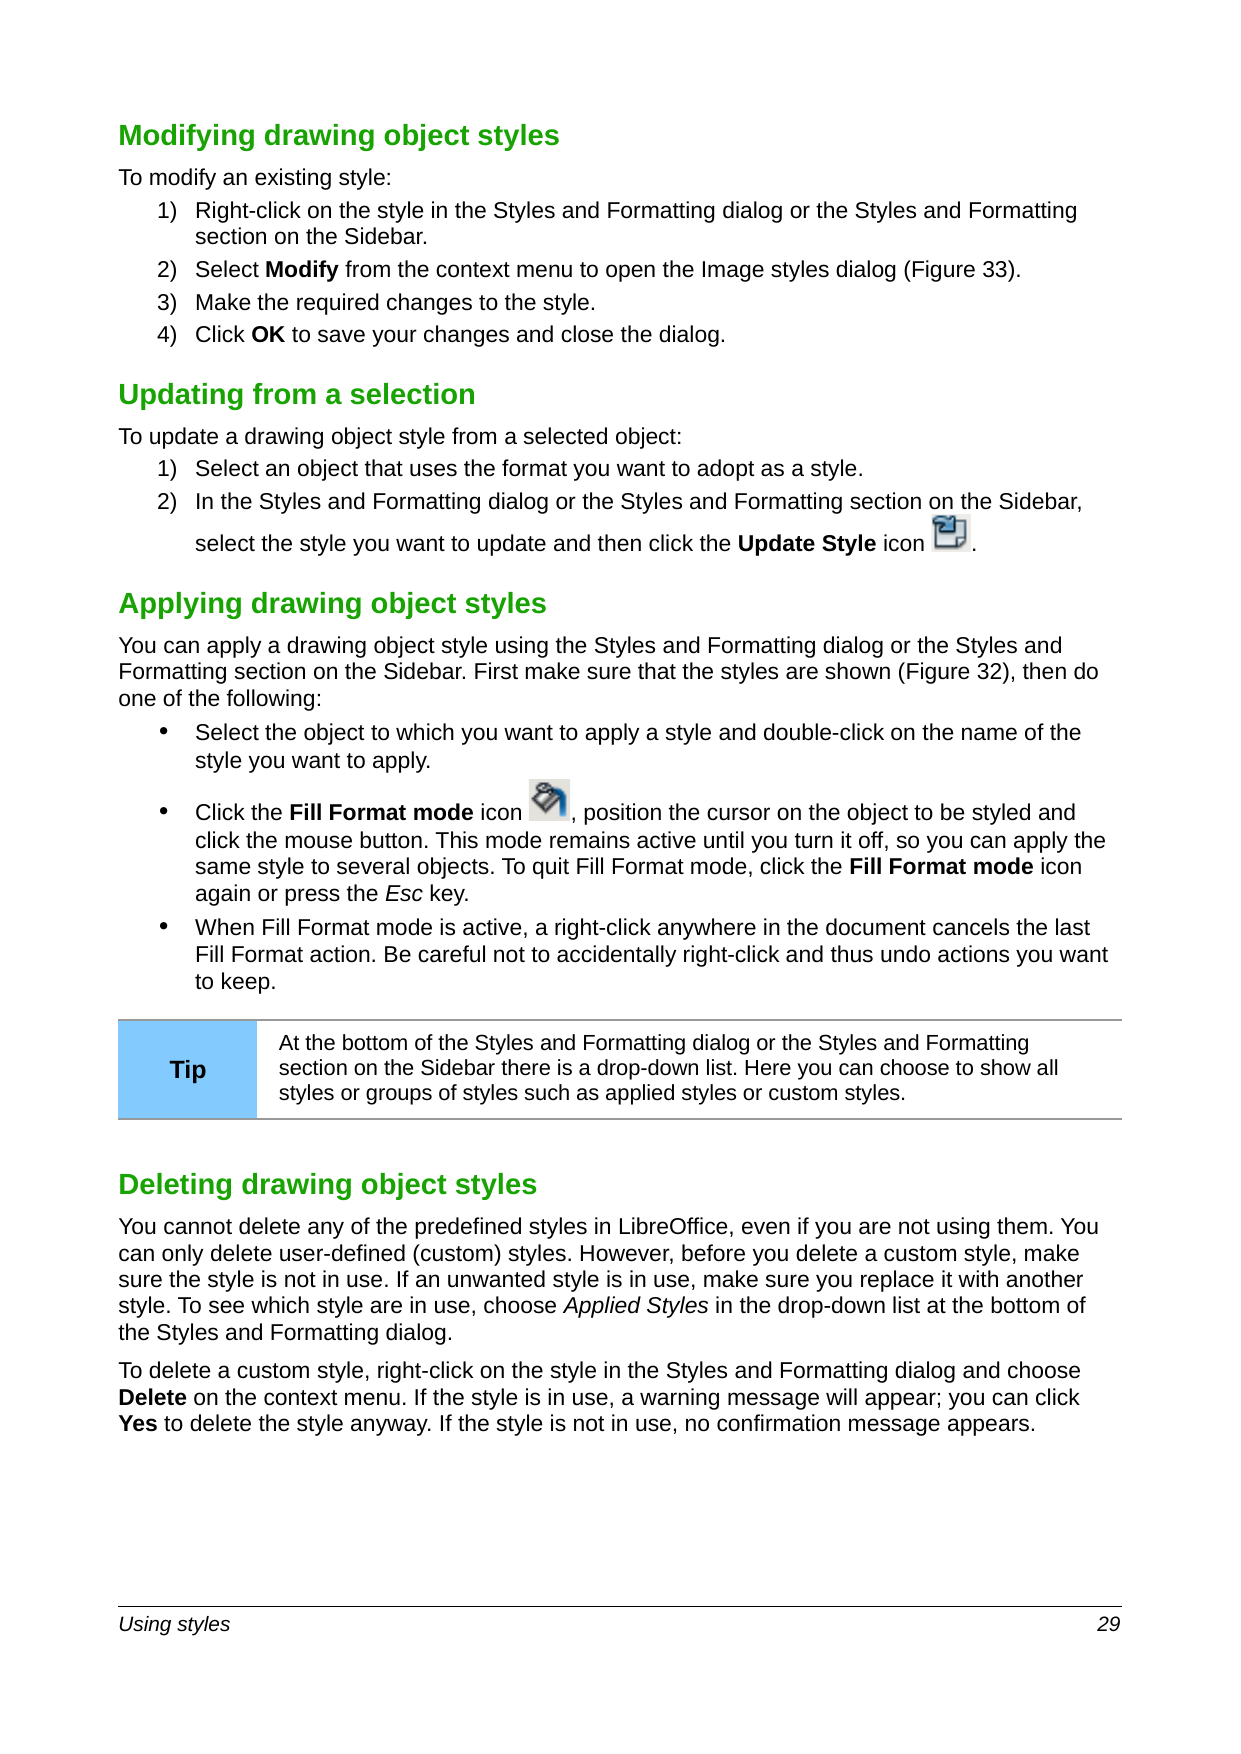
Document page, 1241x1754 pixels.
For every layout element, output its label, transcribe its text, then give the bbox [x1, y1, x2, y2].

subtitle Modifying drawing object styles [118, 118, 1122, 152]
text You cannot delete any of the predefined styles in LibreOffice, even if you are not using them. You can only delete user-defined (custom) styles. However, before you delete a custom style, make sure the style is not in use. If an unwanted style is in use, make sure you replace it with another style. To see which style are in use, choose Applied Styles in the drop-down list at the bottom of the Styles and Formatting dialog. [118, 1213, 1122, 1345]
list Click OK to save your changes and close the dialog. [177, 321, 1122, 347]
list Select Modify from the context menu to open the Image styles dialog (Figure 33). [177, 256, 1122, 282]
list When Fill Format mode is active, a right-click anywhere in the document cancels the last Fill Format action. Be careful not to accidentally right-click and thus undo actions you want to keep. [156, 912, 1122, 994]
subtitle Updating from a selection [118, 377, 1122, 410]
list In the Styles and Formatting dialog or the Styles and Formatting section on the Sidebar, select the style you want to update and then click the Update Style icon . [177, 488, 1122, 557]
list Select the object to which you want to apply a style and double-click on the name of the style you want to apply. [156, 717, 1122, 773]
list Right-click on the style in the Styles and Formatting dialog or the Styles and Formatting section on the Sidebar. [177, 197, 1122, 249]
picture [931, 514, 971, 552]
subtitle Applying drawing object styles [118, 586, 1122, 619]
list To modify an existing style: [118, 164, 1122, 190]
picture [528, 779, 571, 821]
table_header At the bottom of the Styles and Formatting dialog or the Styles and Formatting section on the Sidebar there is a drop-down list. Here you can choose to show all styles or groups of styles such as applied styles or custom styles. [258, 1021, 1122, 1118]
list To update a drawing object style from a selected object: [118, 423, 1122, 449]
list Make the required changes to the style. [177, 288, 1122, 315]
list Select an object that uses the format you want to adopt as a style. [177, 455, 1122, 482]
table_header Tip [118, 1021, 257, 1118]
subtitle Deleting drawing object styles [118, 1167, 1122, 1201]
list Click the Fill Format mode icon , position the cursor on the object to be styled and click the mouse button. This mode remains active until you turn it off, so you can apply the same style to several objects. To quit Fill Format mode, click the Fill Format mode icon again or press the Esc key. [156, 779, 1122, 906]
list You can apply a drawing object style using the Styles and Formatting dialog or the Styles and Formatting section on the Sidebar. First make sure that the styles are shown (Figure 32), then do one of the following: [118, 632, 1122, 711]
text To delete a custom style, right-click on the style in the Styles and Formatting dialog and choose Delete on the context menu. If the style is in use, a warning message will appear; you can click Yes to delete the style anyway. If the style is not in use, no confirmation message appears. [118, 1357, 1122, 1437]
